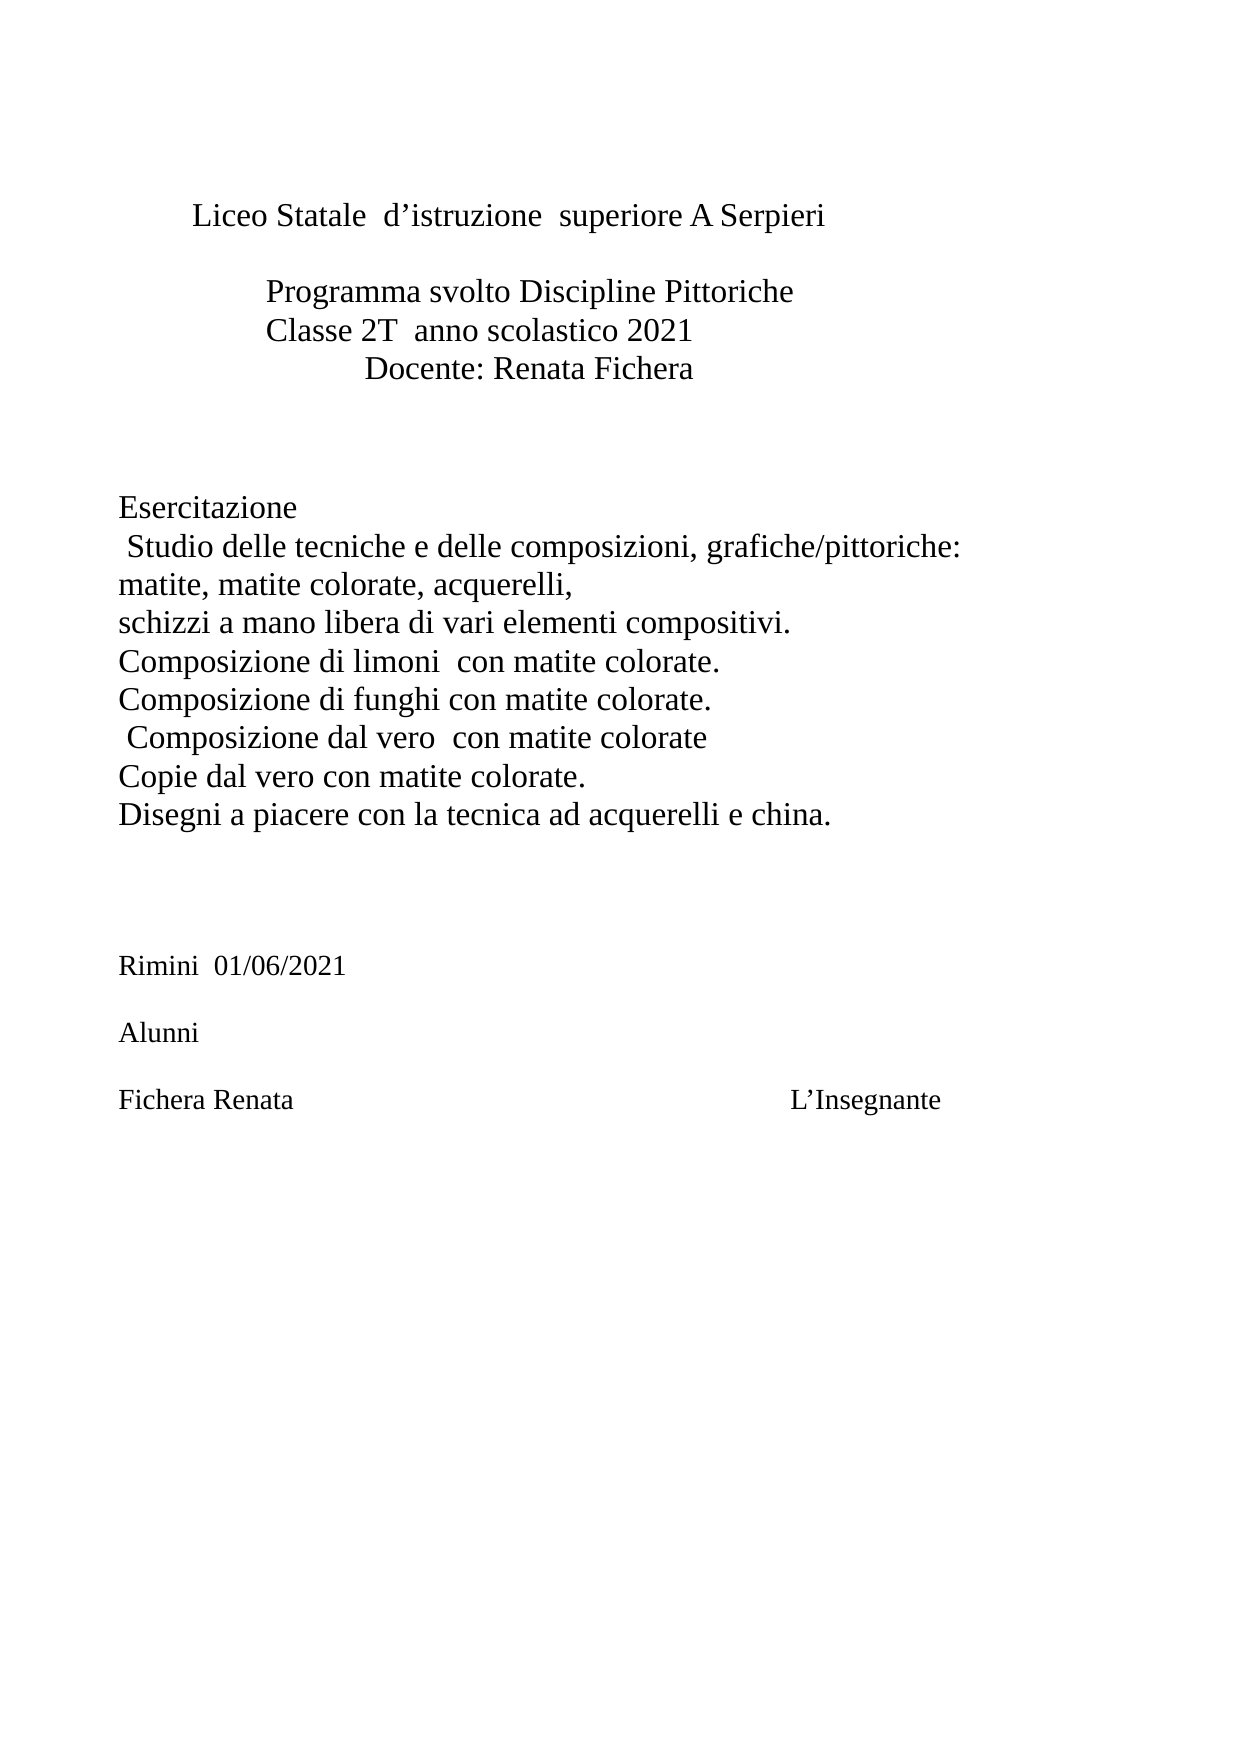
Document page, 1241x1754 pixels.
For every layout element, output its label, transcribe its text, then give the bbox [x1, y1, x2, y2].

text schizzi a mano libera di vari elementi compositivi. [118, 603, 1090, 641]
text Esercitazione [118, 488, 1090, 526]
text Composizione di funghi con matite colorate. [118, 679, 1090, 718]
subtitle Docente: Renata Fichera [266, 348, 1090, 386]
text Studio delle tecniche e delle composizioni, grafiche/pittoriche: [118, 526, 1090, 564]
text Rimini 01/06/2021 [118, 948, 1115, 981]
text Fichera Renata L’Insegnante [118, 1082, 1115, 1115]
text matite, matite colorate, acquerelli, [118, 564, 1090, 603]
subtitle Programma svolto Discipline Pittoriche [266, 271, 1090, 310]
subtitle Liceo Statale d’istruzione superiore A Serpieri [192, 195, 1090, 233]
text Copie dal vero con matite colorate. [118, 756, 1090, 794]
text Composizione dal vero con matite colorate [118, 718, 1090, 756]
text Disegni a piacere con la tecnica ad acquerelli e china. [118, 794, 1090, 833]
text Alunni [118, 1015, 1115, 1048]
subtitle Classe 2T anno scolastico 2021 [266, 310, 1121, 348]
text Composizione di limoni con matite colorate. [118, 641, 1090, 679]
